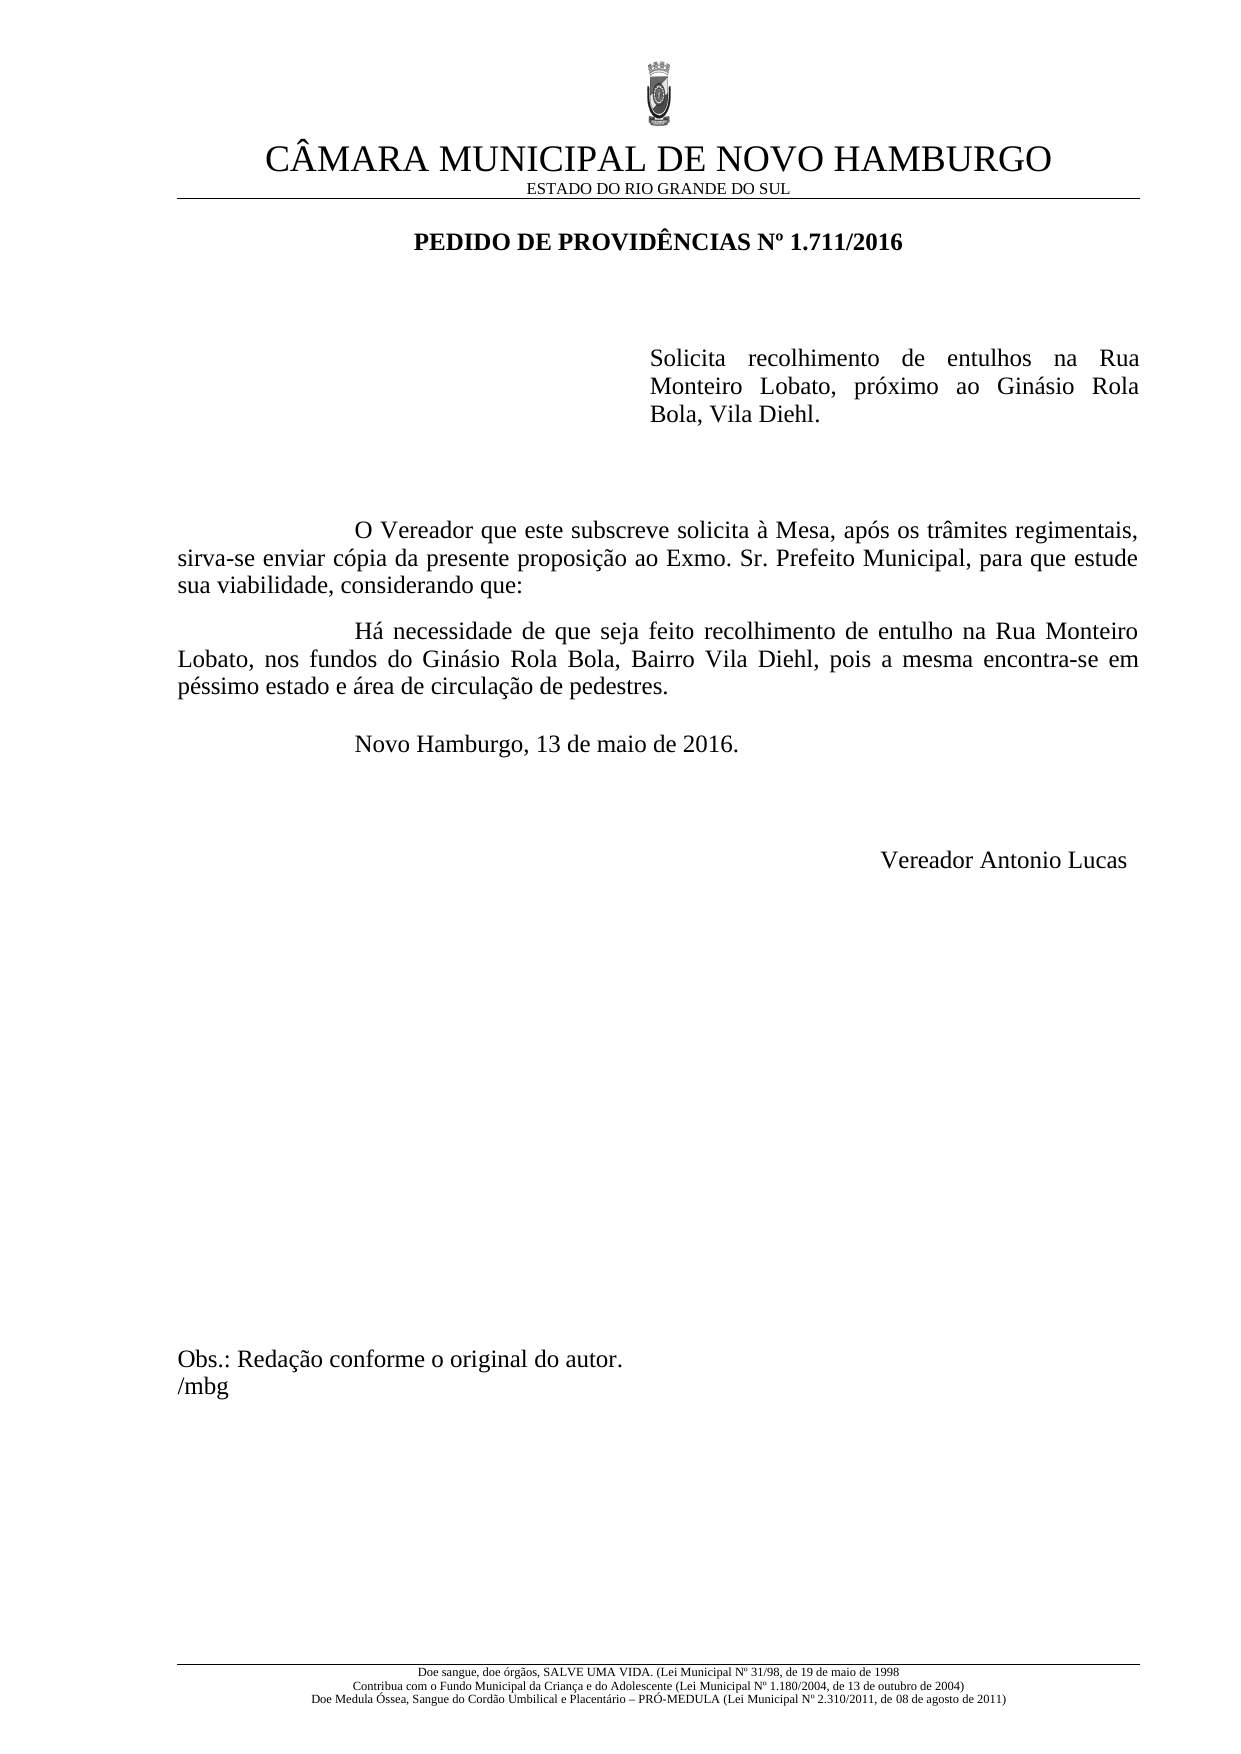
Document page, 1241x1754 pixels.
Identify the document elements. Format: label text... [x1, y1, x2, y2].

text /mbg [177, 1372, 1140, 1400]
text Vereador Antonio Lucas [177, 846, 1140, 874]
text O Vereador que este subscreve solicita à Mesa, após os trâmites regimentais, sirva-se enviar cópia da presente proposição ao Exmo. Sr. Prefeito Municipal, para que estude sua viabilidade, considerando que: [177, 516, 1140, 599]
text Obs.: Redação conforme o original do autor. [177, 1345, 1140, 1372]
text Solicita recolhimento de entulhos na Rua Monteiro Lobato, próximo ao Ginásio Rola Bola, Vila Diehl. [649, 344, 1140, 428]
text PEDIDO DE PROVIDÊNCIAS Nº 1.711/2016 [177, 228, 1140, 256]
text Há necessidade de que seja feito recolhimento de entulho na Rua Monteiro Lobato, nos fundos do Ginásio Rola Bola, Bairro Vila Diehl, pois a mesma encontra-se em péssimo estado e área de circulação de pedestres. [177, 617, 1140, 700]
text Novo Hamburgo, 13 de maio de 2016. [177, 730, 1140, 757]
